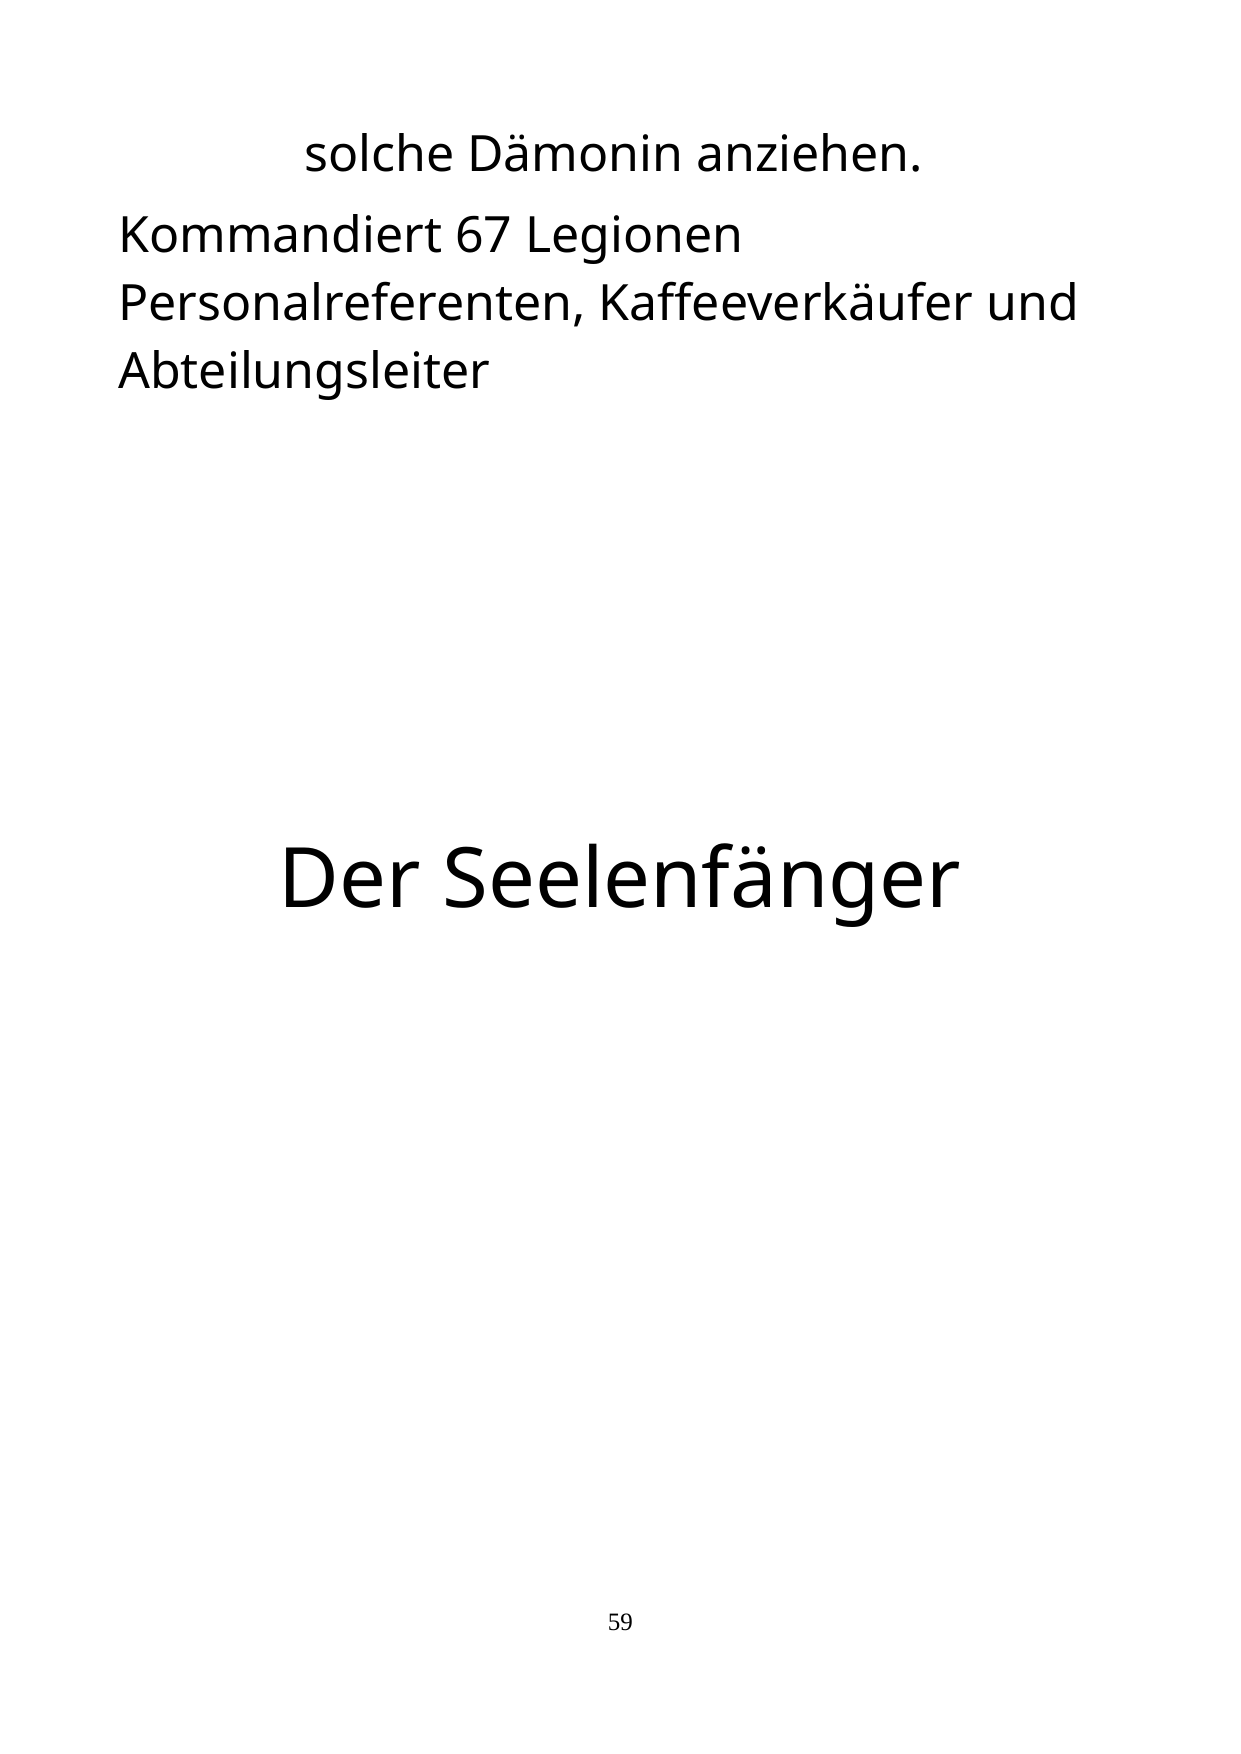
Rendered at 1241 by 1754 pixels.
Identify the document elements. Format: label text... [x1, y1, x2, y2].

text Kommandiert 67 Legionen Personalreferenten, Kaffeeverkäufer und Abteilungsleiter [118, 199, 1122, 403]
text solche Dämonin anziehen. [118, 118, 1122, 186]
subtitle Der Seelenfänger [118, 819, 1122, 932]
